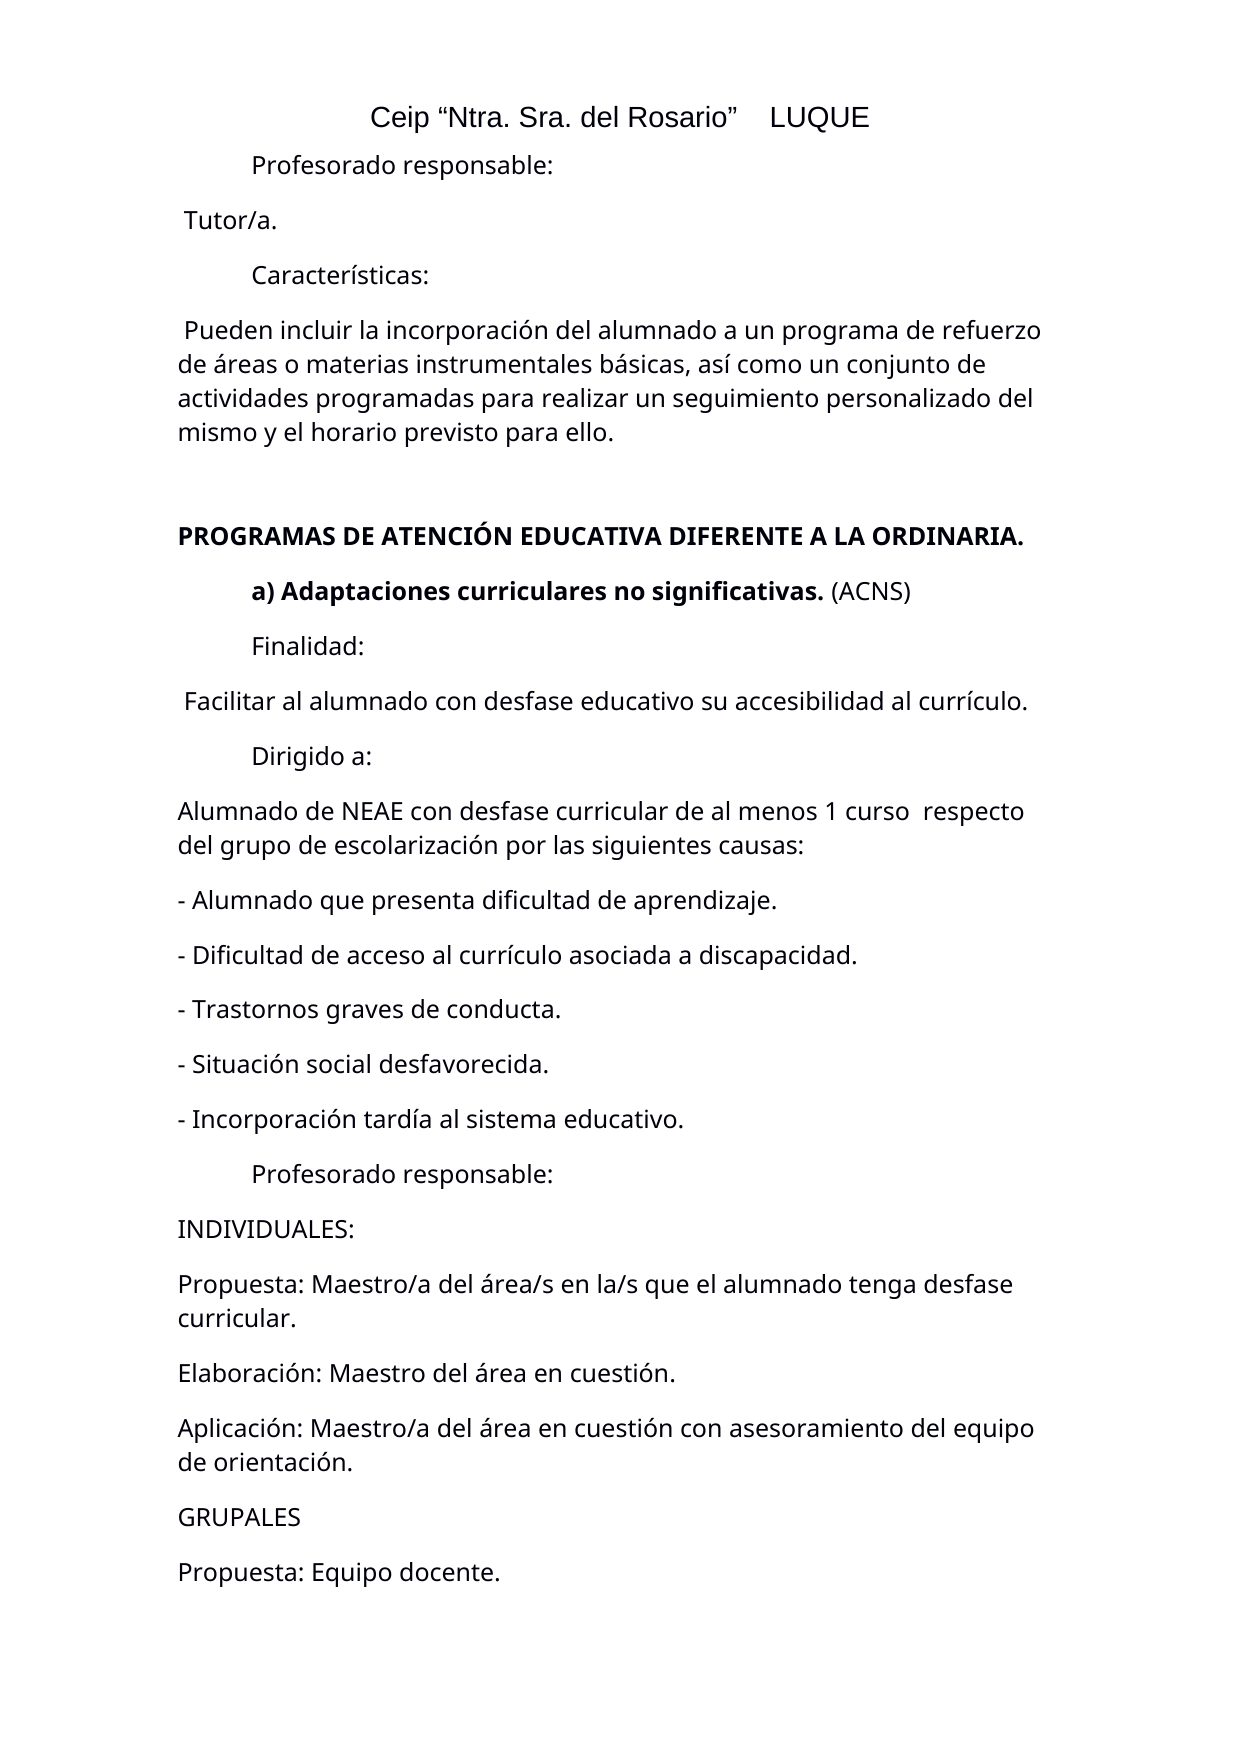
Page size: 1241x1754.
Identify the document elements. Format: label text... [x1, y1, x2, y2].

text Propuesta: Equipo docente. [177, 1554, 1063, 1588]
text Aplicación: Maestro/a del área en cuestión con asesoramiento del equipo de orientación. [177, 1411, 1063, 1479]
text PROGRAMAS DE ATENCIÓN EDUCATIVA DIFERENTE A LA ORDINARIA. [177, 519, 1063, 553]
text - Alumnado que presenta dificultad de aprendizaje. [177, 882, 1063, 916]
text Características: [177, 257, 1063, 291]
text Finalidad: [177, 629, 1063, 663]
text Tutor/a. [177, 202, 1063, 237]
text Profesorado responsable: [177, 148, 1063, 182]
text a) Adaptaciones curriculares no significativas. (ACNS) [177, 574, 1063, 608]
text Dirigido a: [177, 738, 1063, 773]
text Profesorado responsable: [177, 1157, 1063, 1191]
text Propuesta: Maestro/a del área/s en la/s que el alumnado tenga desfase curricular. [177, 1267, 1063, 1335]
text Pueden incluir la incorporación del alumnado a un programa de refuerzo de áreas o materias instrumentales básicas, así como un conjunto de actividades programadas para realizar un seguimiento personalizado del mismo y el horario previsto para ello. [177, 312, 1063, 448]
text - Dificultad de acceso al currículo asociada a discapacidad. [177, 937, 1063, 971]
text Elaboración: Maestro del área en cuestión. [177, 1356, 1063, 1390]
text - Incorporación tardía al sistema educativo. [177, 1102, 1063, 1136]
text Alumnado de NEAE con desfase curricular de al menos 1 curso respecto del grupo de escolarización por las siguientes causas: [177, 793, 1063, 862]
text - Trastornos graves de conducta. [177, 992, 1063, 1026]
text INDIVIDUALES: [177, 1212, 1063, 1246]
text - Situación social desfavorecida. [177, 1047, 1063, 1081]
text GRUPALES [177, 1499, 1063, 1533]
text Facilitar al alumnado con desfase educativo su accesibilidad al currículo. [177, 684, 1063, 718]
